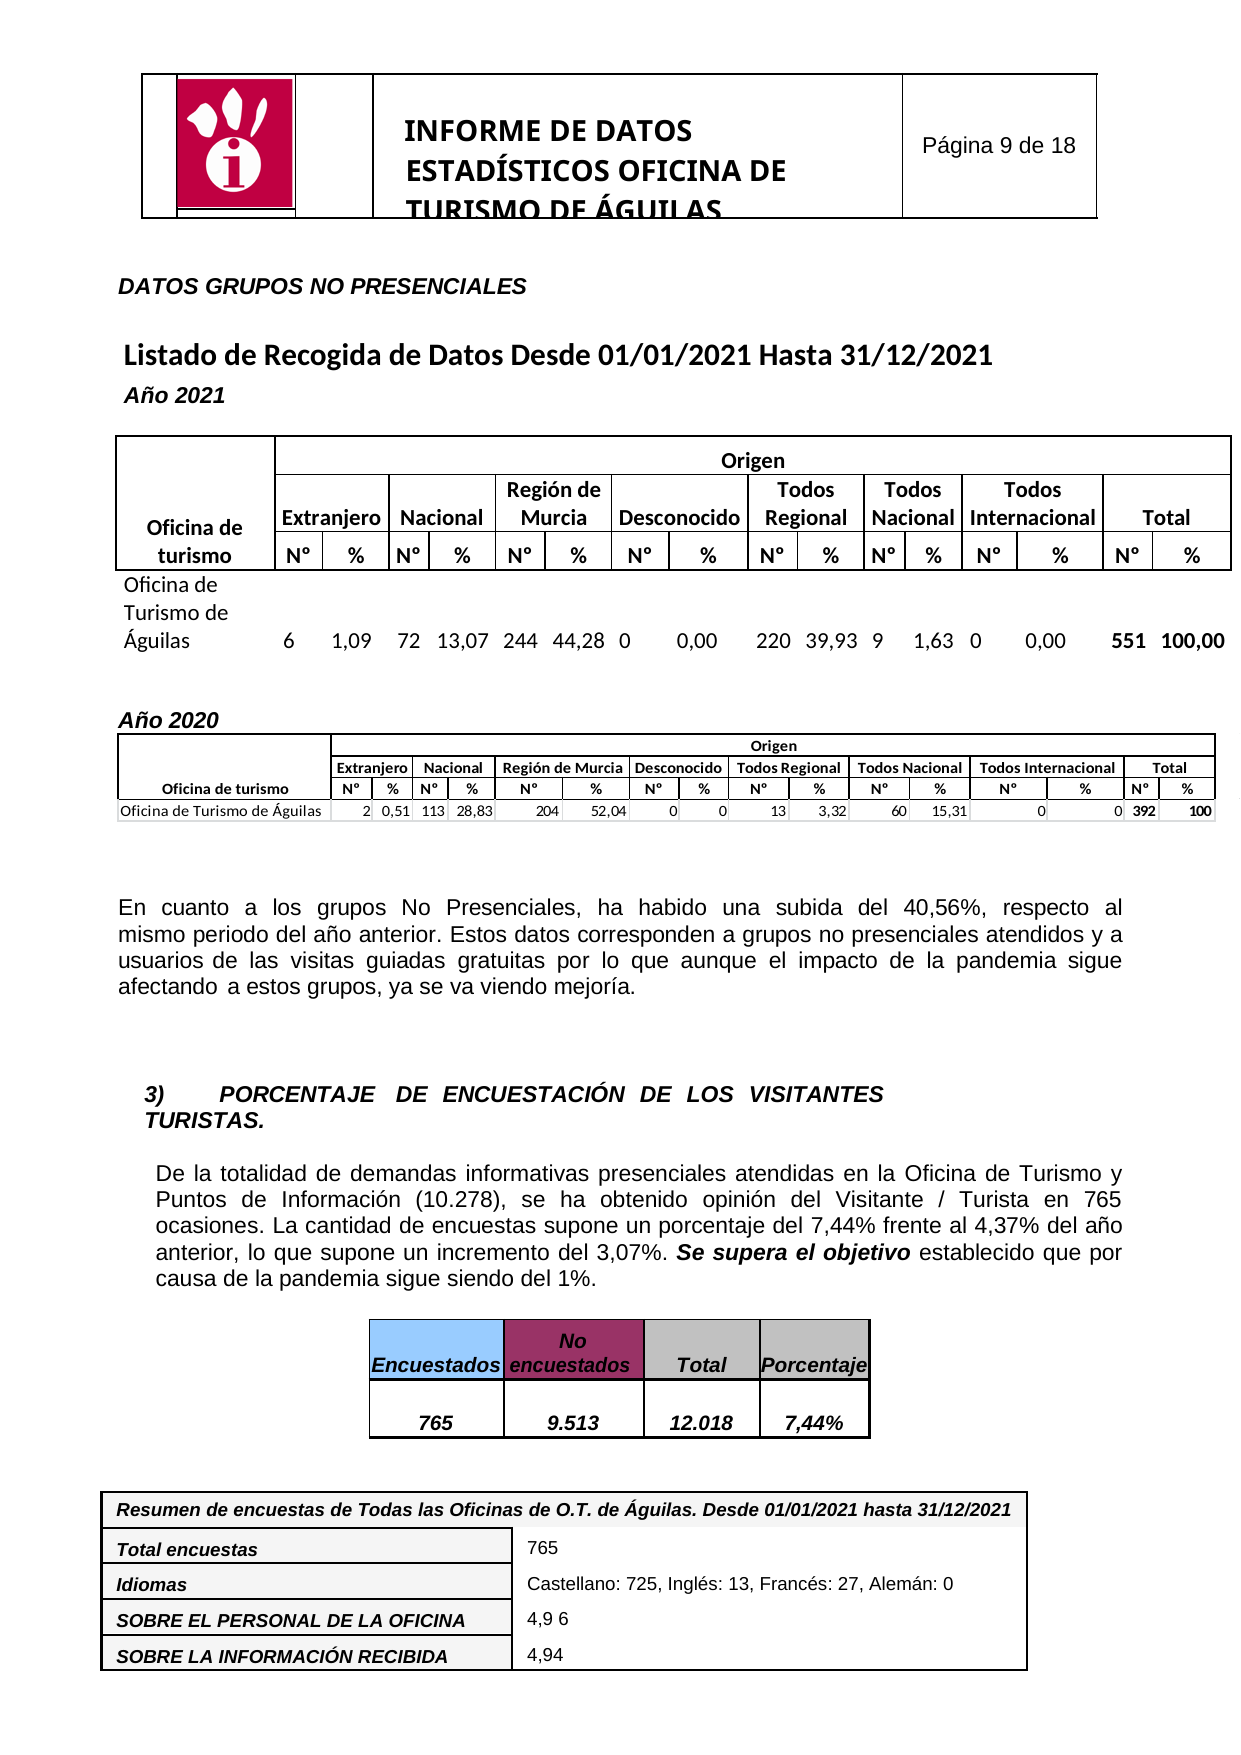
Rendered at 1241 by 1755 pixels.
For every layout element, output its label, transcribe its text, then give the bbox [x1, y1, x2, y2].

table_cell Extranjero [332, 757, 412, 777]
text De la totalidad de demandas informativas presenciales atendidas en la Oficina de Turismo y Puntos de Información (10.278), se ha obtenido opinión del Visitante / Turista en 765 ocasiones. La cantidad de encuestas supone un porcentaje del 7,44% frente al 4,37% del año anterior, lo que supone un incremento del 3,07%. Se supera el objetivo establecido que por causa de la pandemia sigue siendo del 1%. [155, 1160, 1123, 1291]
table_cell Oficina de Turismo de Águilas [119, 800, 330, 820]
table_header No encuestados [505, 1320, 643, 1378]
table_cell Nº [630, 778, 678, 798]
table_cell % [1153, 532, 1230, 569]
table_header Porcentaje [761, 1320, 868, 1378]
table_cell Nº [332, 778, 371, 798]
table_cell 28,83 [449, 800, 494, 820]
table_cell 60 [850, 800, 909, 820]
table_cell % [906, 532, 961, 569]
text Águilas 6 1,09 72 13,07 244 44,28 0 0,00 220 39,93 9 1,63 0 0,00 551 100,00 [124, 626, 1240, 654]
table_cell Región de Murcia [496, 475, 611, 531]
table_header [296, 75, 372, 217]
table_cell % [323, 532, 388, 569]
table_cell Nº [963, 532, 1016, 569]
table_cell 392 [1125, 800, 1158, 820]
table_cell Todos Regional [749, 475, 863, 531]
table_header Encuestados [370, 1320, 503, 1378]
table_cell Todos Nacional [865, 475, 961, 531]
table_cell Total encuestas [103, 1529, 511, 1562]
table_cell % [563, 778, 629, 798]
table_cell Nº [850, 778, 909, 798]
table_cell 100 [1160, 800, 1214, 820]
table_cell 0 [630, 800, 678, 820]
table_cell Todos Nacional [850, 757, 969, 777]
table_cell 0 [1048, 800, 1123, 820]
table_cell 4,94 [513, 1640, 1026, 1669]
table_cell % [680, 778, 728, 798]
table_cell Total [1104, 475, 1230, 531]
list PORCENTAJE DE ENCUESTACIÓN DE LOS VISITANTES TURISTAS. [144, 1081, 884, 1134]
text Turismo de [124, 598, 1240, 626]
table_cell % [798, 532, 863, 569]
table_cell Idiomas [103, 1564, 511, 1598]
table_cell 15,31 [910, 800, 969, 820]
table_header Total [645, 1320, 759, 1378]
table_cell % [1018, 532, 1102, 569]
table_cell 9.513 [505, 1381, 643, 1436]
table_header Origen [276, 437, 1230, 474]
table_cell SOBRE LA INFORMACIÓN RECIBIDA [103, 1636, 511, 1669]
text En cuanto a los grupos No Presenciales, ha habido una subida del 40,56%, respecto al mismo periodo del año anterior. Estos datos corresponden a grupos no presenciales atendidos y a usuarios de las visitas guiadas gratuitas por lo que aunque el impacto de la pandemia sigue afectando a estos grupos, ya se va viendo mejoría. [118, 895, 1123, 999]
table_cell % [670, 532, 747, 569]
table_cell 12.018 [645, 1381, 759, 1436]
table_cell Nº [390, 532, 428, 569]
table_cell 765 [513, 1533, 1026, 1562]
table_cell % [910, 778, 969, 798]
table_cell SOBRE EL PERSONAL DE LA OFICINA [103, 1600, 511, 1633]
table_cell Nº [971, 778, 1046, 798]
table_cell 52,04 [563, 800, 629, 820]
table_header [178, 75, 295, 208]
table_cell Región de Murcia [496, 757, 629, 777]
table_cell 765 [370, 1381, 503, 1436]
table_cell Nacional [390, 475, 495, 531]
table_cell 0 [971, 800, 1046, 820]
table_cell Nº [749, 532, 797, 569]
table_cell % [546, 532, 611, 569]
table_cell 3,32 [790, 800, 848, 820]
table_cell Todos Internacional [971, 757, 1123, 777]
subtitle Año 2020 [118, 707, 1240, 733]
table_cell % [430, 532, 495, 569]
table_cell Desconocido [630, 757, 728, 777]
table_cell % [1048, 778, 1123, 798]
table_cell Desconocido [612, 475, 747, 531]
subtitle DATOS GRUPOS NO PRESENCIALES [118, 273, 1240, 299]
table_cell % [790, 778, 848, 798]
table_cell Nº [276, 532, 322, 569]
table_cell 13 [729, 800, 788, 820]
table_cell [178, 210, 295, 217]
text Listado de Recogida de Datos Desde 01/01/2021 Hasta 31/12/2021 [124, 335, 1240, 373]
table_cell 0,51 [373, 800, 412, 820]
table_cell Nº [865, 532, 904, 569]
table_cell % [449, 778, 494, 798]
table_cell Nacional [413, 757, 494, 777]
table_cell 2 [332, 800, 371, 820]
table_header Oficina de turismo [119, 735, 330, 798]
text Oficina de [124, 571, 1240, 598]
table_cell 4,9 6 [513, 1604, 1026, 1633]
table_cell Nº [1125, 778, 1158, 798]
table_cell 113 [413, 800, 447, 820]
table_cell Nº [729, 778, 788, 798]
table_cell % [1160, 778, 1214, 798]
table_cell % [373, 778, 412, 798]
table_cell Nº [612, 532, 668, 569]
table_cell Nº [496, 532, 544, 569]
table_cell Nº [1104, 532, 1152, 569]
table_cell Total [1125, 757, 1214, 777]
table_cell Todos Regional [729, 757, 848, 777]
table_header Resumen de encuestas de Todas las Oficinas de O.T. de Águilas. Desde 01/01/2021 hasta 31/12/2021 [103, 1493, 1026, 1527]
table_cell Todos Internacional [963, 475, 1102, 531]
table_header [143, 75, 176, 217]
table_header Oficina de turismo [117, 437, 274, 569]
table_cell 7,44% [761, 1381, 868, 1436]
table_cell Nº [496, 778, 562, 798]
table_cell Nº [413, 778, 447, 798]
table_header INFORME DE DATOS ESTADÍSTICOS OFICINA DE TURISMO DE ÁGUILAS [374, 75, 902, 217]
table_header Origen [332, 735, 1214, 755]
table_cell Castellano: 725, Inglés: 13, Francés: 27, Alemán: 0 [513, 1569, 1026, 1598]
text Año 2021 [124, 382, 1240, 408]
table_cell 0 [680, 800, 728, 820]
table_cell 204 [496, 800, 562, 820]
table_cell Extranjero [276, 475, 388, 531]
table_header Página 9 de 18 [903, 75, 1096, 217]
